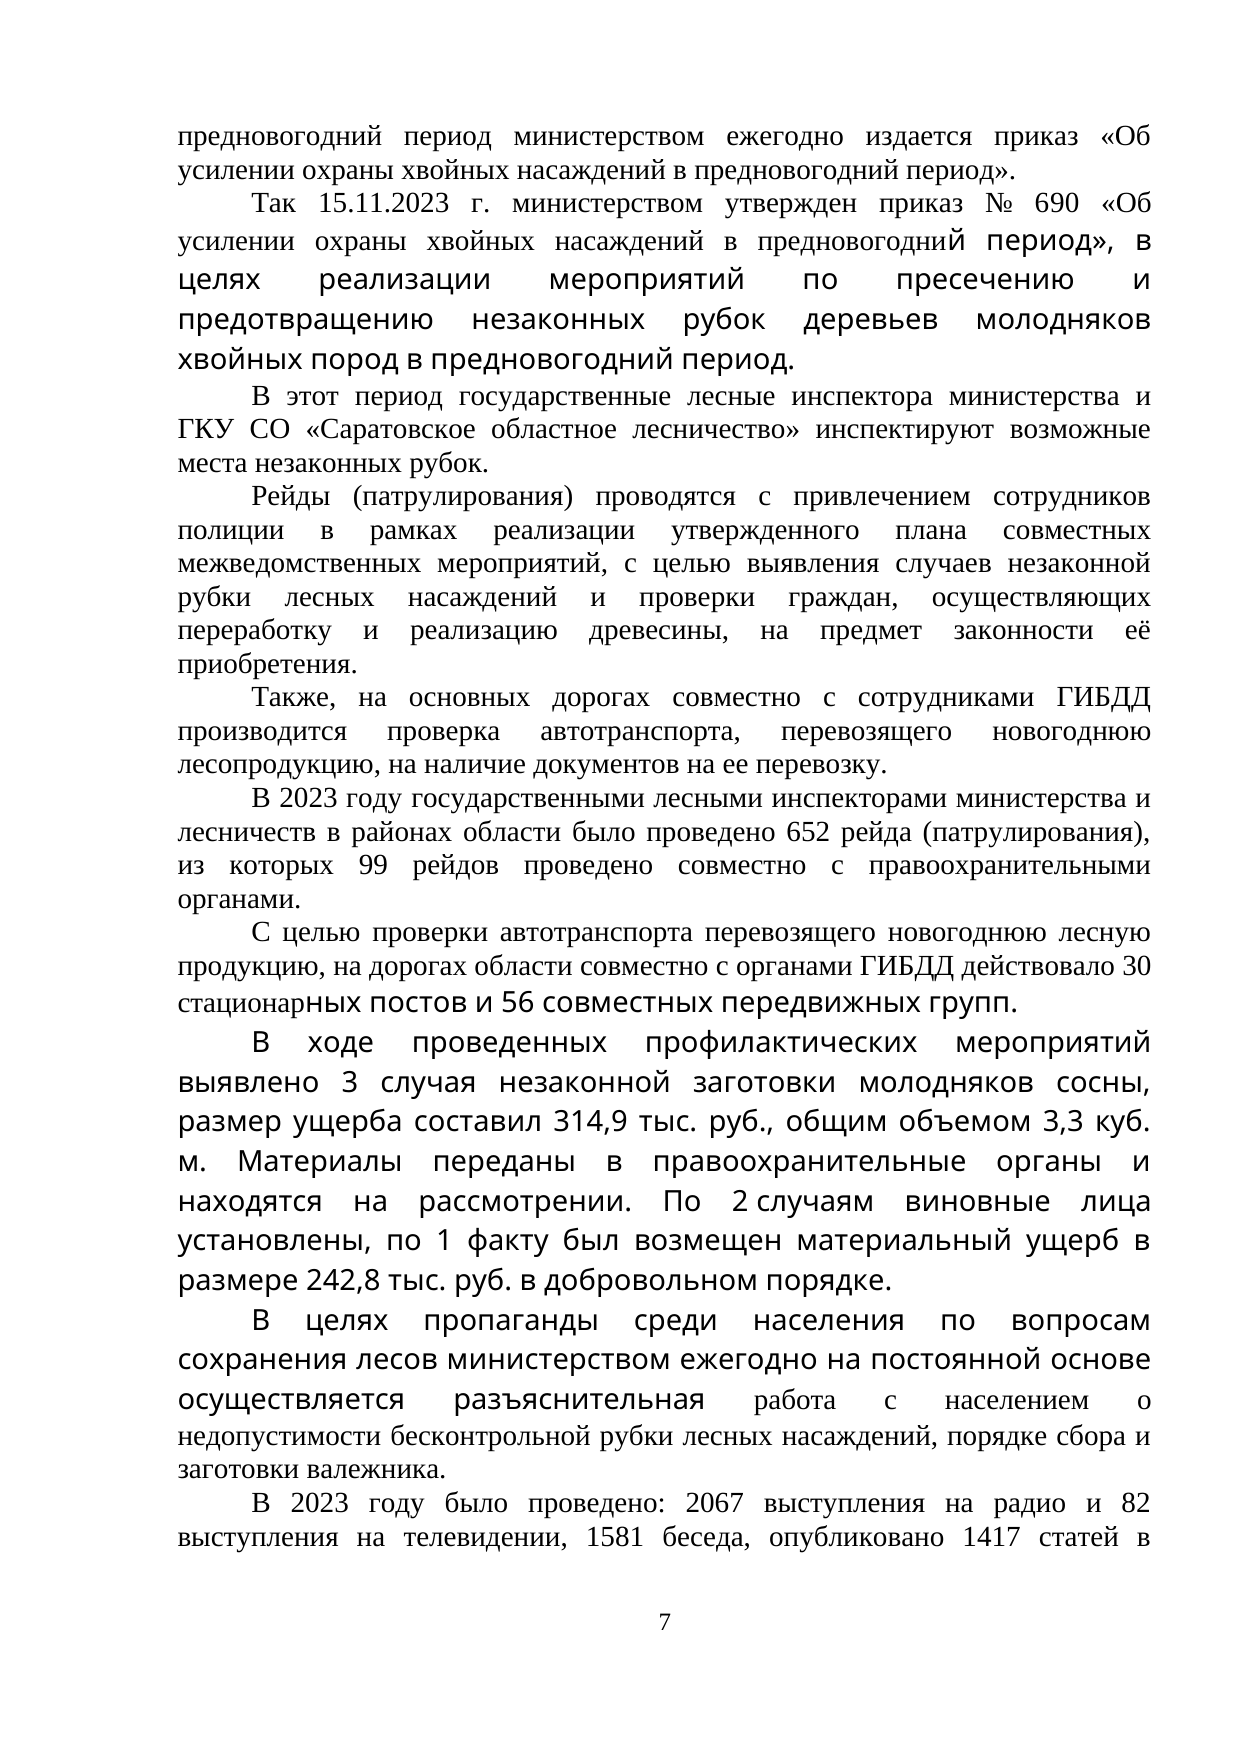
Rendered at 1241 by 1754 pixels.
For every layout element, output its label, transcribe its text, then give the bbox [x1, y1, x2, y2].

text В 2023 году было проведено: 2067 выступления на радио и 82 выступления на телевидении, 1581 беседа, опубликовано 1417 статей в [177, 1485, 1152, 1552]
text Рейды (патрулирования) проводятся с привлечением сотрудников полиции в рамках реализации утвержденного плана совместных межведомственных мероприятий, с целью выявления случаев незаконной рубки лесных насаждений и проверки граждан, осуществляющих переработку и реализацию древесины, на предмет законности её приобретения. [177, 478, 1152, 679]
text предновогодний период министерством ежегодно издается приказ «Об усилении охраны хвойных насаждений в предновогодний период». [177, 118, 1152, 185]
text С целью проверки автотранспорта перевозящего новогоднюю лесную продукцию, на дорогах области совместно с органами ГИБДД действовало 30 стационарных постов и 56 совместных передвижных групп. [177, 914, 1152, 1021]
text Также, на основных дорогах совместно с сотрудниками ГИБДД производится проверка автотранспорта, перевозящего новогоднюю лесопродукцию, на наличие документов на ее перевозку. [177, 679, 1152, 780]
text В этот период государственные лесные инспектора министерства и ГКУ СО «Саратовское областное лесничество» инспектируют возможные места незаконных рубок. [177, 378, 1152, 478]
text Так 15.11.2023 г. министерством утвержден приказ № 690 «Об усилении охраны хвойных насаждений в предновогодний период», в целях реализации мероприятий по пресечению и предотвращению незаконных рубок деревьев молодняков хвойных пород в предновогодний период. [177, 185, 1152, 378]
text В ходе проведенных профилактических мероприятий выявлено 3 случая незаконной заготовки молодняков сосны, размер ущерба составил 314,9 тыс. руб., общим объемом 3,3 куб. м. Материалы переданы в правоохранительные органы и находятся на рассмотрении. По 2 случаям виновные лица установлены, по 1 факту был возмещен материальный ущерб в размере 242,8 тыс. руб. в добровольном порядке. [177, 1021, 1152, 1299]
text В целях пропаганды среди населения по вопросам сохранения лесов министерством ежегодно на постоянной основе осуществляется разъяснительная работа с населением о недопустимости бесконтрольной рубки лесных насаждений, порядке сбора и заготовки валежника. [177, 1299, 1152, 1485]
text В 2023 году государственными лесными инспекторами министерства и лесничеств в районах области было проведено 652 рейда (патрулирования), из которых 99 рейдов проведено совместно с правоохранительными органами. [177, 780, 1152, 914]
